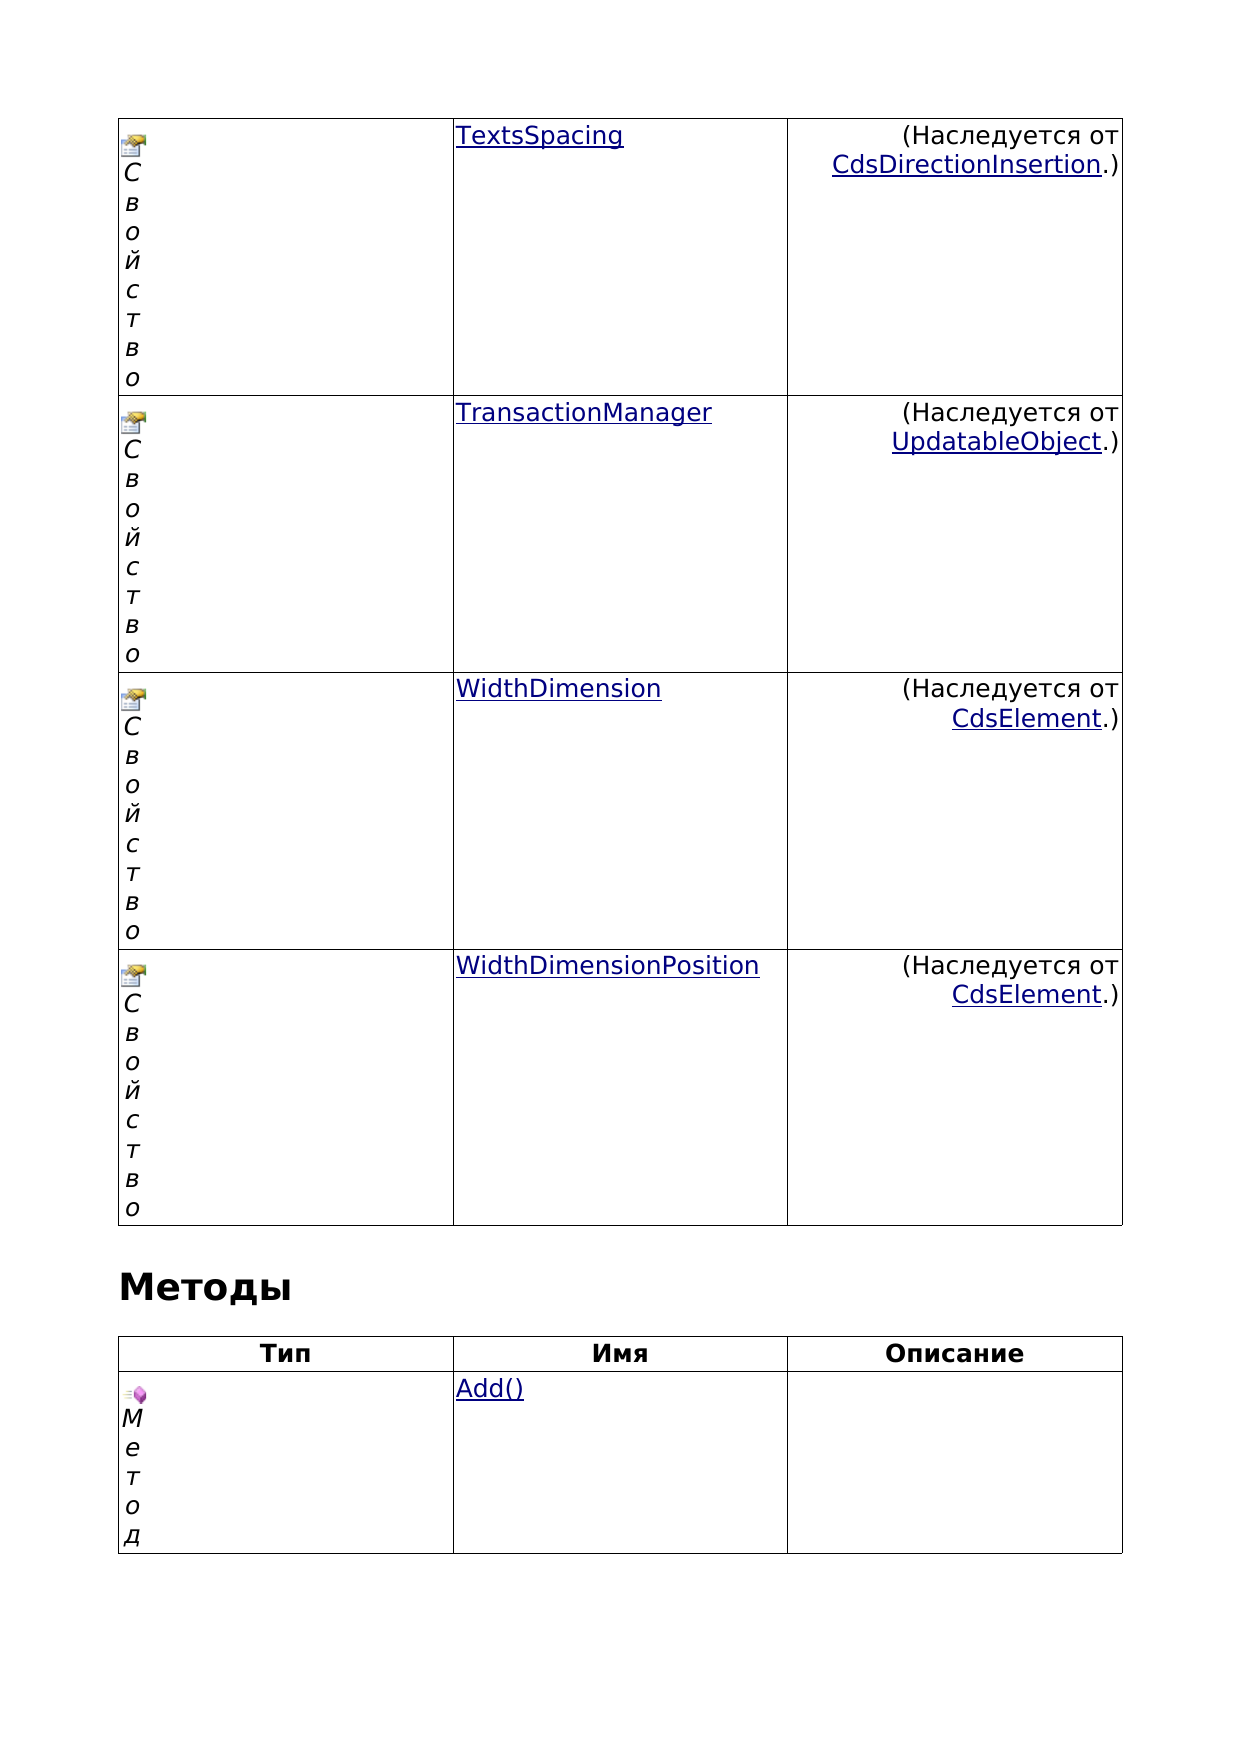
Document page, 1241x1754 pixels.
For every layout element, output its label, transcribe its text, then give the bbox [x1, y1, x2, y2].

picture [121, 410, 147, 436]
table_cell Add() [454, 1372, 787, 1553]
table_cell TextsSpacing [454, 119, 787, 395]
picture [121, 963, 147, 989]
table_cell WidthDimensionPosition [454, 950, 787, 1225]
table_header Имя [454, 1337, 787, 1371]
table_cell (Наследуется от UpdatableObject.) [788, 396, 1122, 672]
table_header Тип [119, 1337, 453, 1371]
picture [121, 133, 147, 159]
table_cell [119, 1372, 453, 1553]
table_cell [119, 119, 453, 395]
picture [121, 687, 147, 713]
picture [121, 1386, 147, 1404]
table_cell [788, 1372, 1122, 1553]
table_cell WidthDimension [454, 673, 787, 948]
subtitle Методы [118, 1265, 1122, 1309]
table_cell [119, 396, 453, 672]
table_cell (Наследуется от CdsElement.) [788, 673, 1122, 948]
table_cell (Наследуется от CdsDirectionInsertion.) [788, 119, 1122, 395]
table_cell [119, 950, 453, 1225]
table_cell TransactionManager [454, 396, 787, 672]
table_header Описание [788, 1337, 1122, 1371]
table_cell [119, 673, 453, 948]
table_cell (Наследуется от CdsElement.) [788, 950, 1122, 1225]
